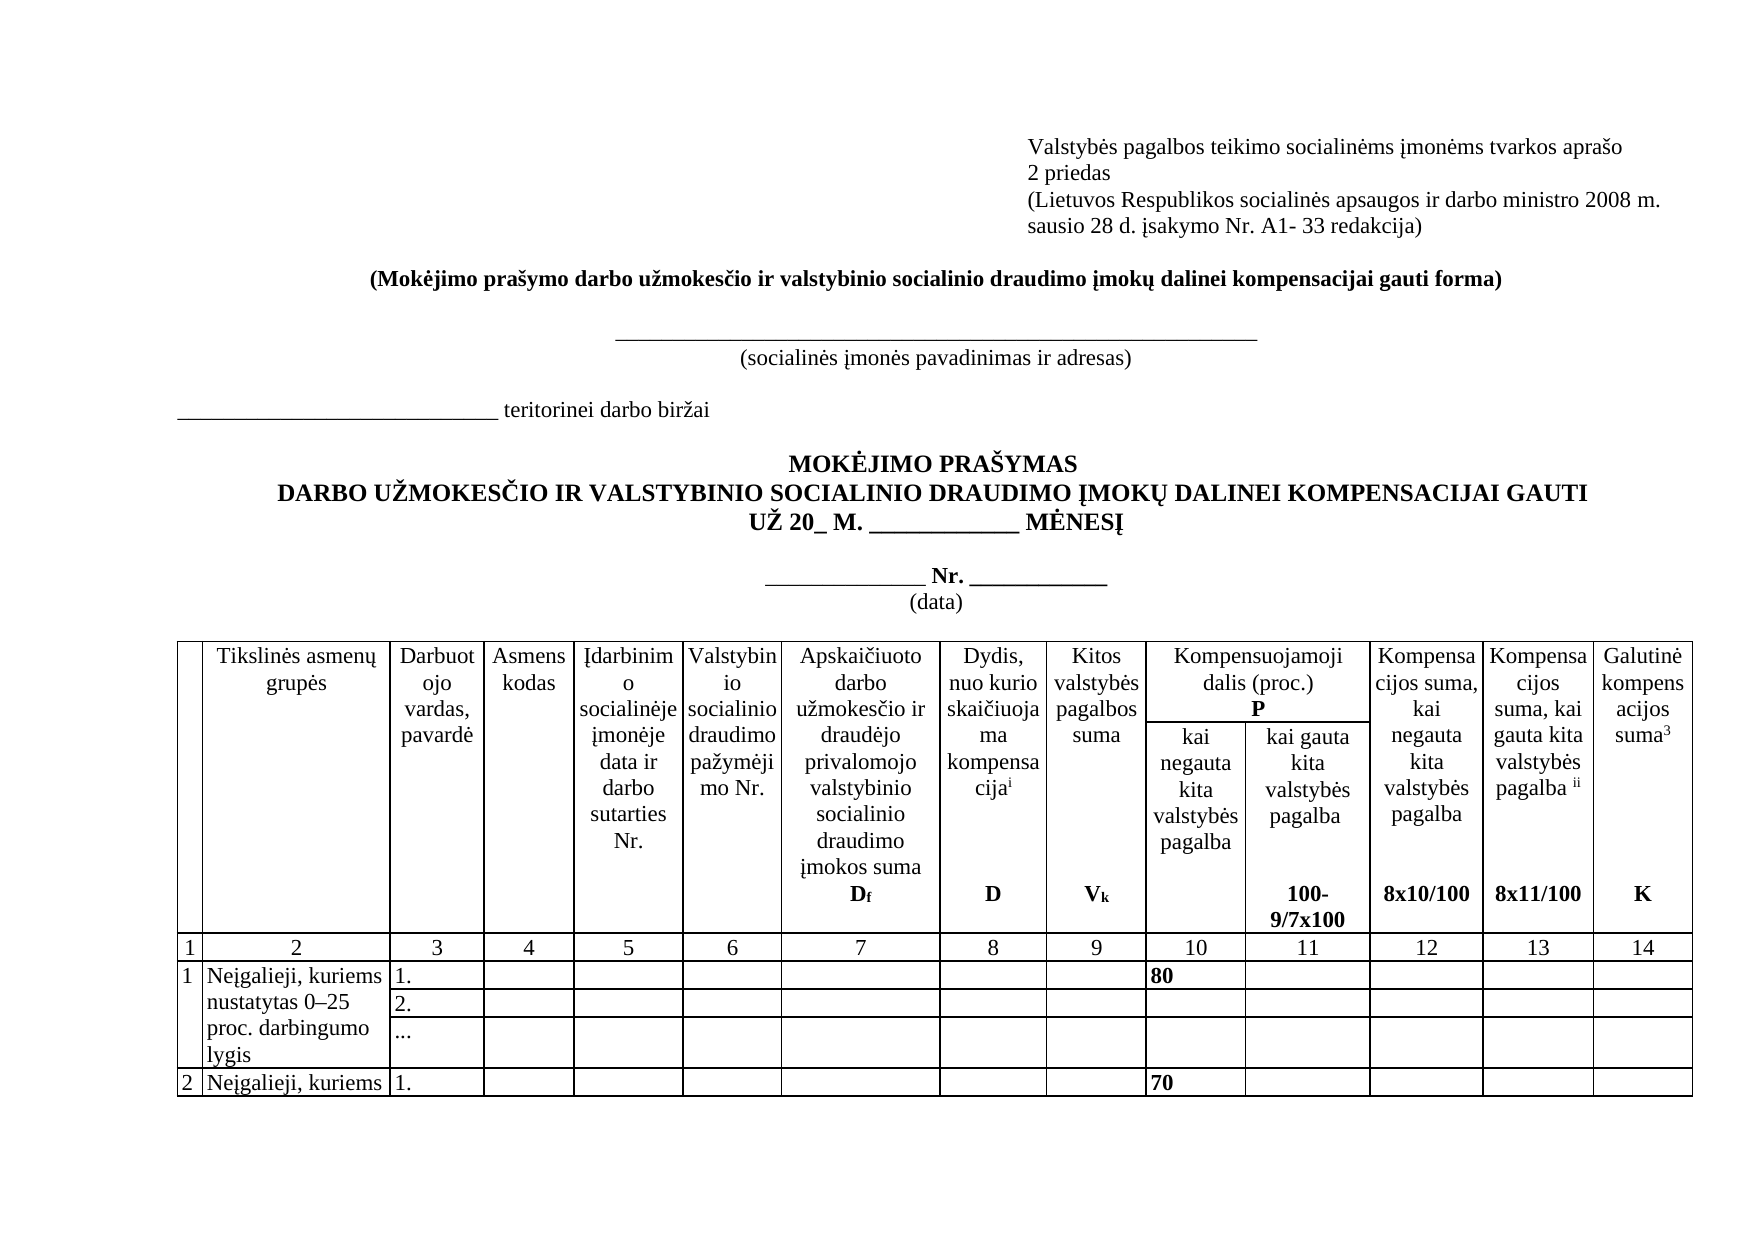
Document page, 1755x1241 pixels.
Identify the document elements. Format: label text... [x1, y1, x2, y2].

table_cell 12 [1371, 934, 1482, 960]
table_cell 8x11/100 [1484, 880, 1593, 932]
table_cell 1 [178, 934, 202, 960]
table_header Kompensacijos suma, kai gauta kita valstybės pagalba ii [1484, 642, 1593, 879]
table_cell [941, 1018, 1046, 1067]
table_cell [1371, 1018, 1482, 1067]
text MOKĖJIMO PRAŠYMAS DARBO UŽMOKESČIO IR VALSTYBINIO SOCIALINIO DRAUDIMO ĮMOKŲ DALINEI KOMPENSACIJAI GAUTI UŽ 20_ M. ____________ MĖNESĮ [177, 449, 1695, 535]
table_cell [782, 990, 939, 1016]
table_cell [684, 1018, 781, 1067]
table_cell [485, 962, 573, 988]
table_cell [1594, 990, 1692, 1016]
table_cell [575, 880, 682, 932]
table_cell 10 [1147, 934, 1245, 960]
table_cell [1147, 990, 1245, 1016]
table_cell 3 [391, 934, 483, 960]
table_cell [1246, 1069, 1369, 1095]
table_cell [1047, 1069, 1145, 1095]
table_cell ... [391, 1018, 483, 1067]
text (socialinės įmonės pavadinimas ir adresas) [177, 344, 1695, 370]
table_header Įdarbinimo socialinėje įmonėje data ir darbo sutarties Nr. [575, 642, 682, 879]
text 2 priedas [1027, 159, 1695, 186]
table_header Kompensuojamoji dalis (proc.) P [1147, 642, 1369, 721]
table_cell [1246, 962, 1369, 988]
text (data) [177, 588, 1695, 614]
table_cell Neįgalieji, kuriems [203, 1069, 389, 1095]
table_cell [575, 990, 682, 1016]
table_cell [1047, 1018, 1145, 1067]
table_cell [1484, 1018, 1593, 1067]
table_cell 2 [203, 934, 389, 960]
table_cell [1147, 880, 1245, 932]
table_cell [1594, 1018, 1692, 1067]
table_cell [485, 1069, 573, 1095]
table_cell [1246, 1018, 1369, 1067]
table_header [178, 642, 202, 879]
table_cell kai negauta kita valstybės pagalba [1147, 723, 1245, 879]
table_cell [575, 1018, 682, 1067]
table_cell 2 [178, 1069, 202, 1095]
table_header Asmens kodas [485, 642, 573, 879]
table_cell 1. [391, 1069, 483, 1095]
table_cell [1147, 1018, 1245, 1067]
table_cell [684, 962, 781, 988]
table_cell D [941, 880, 1046, 932]
table_cell [1371, 962, 1482, 988]
table_cell [178, 880, 202, 932]
table_cell 11 [1246, 934, 1369, 960]
table_cell 4 [485, 934, 573, 960]
table_cell 6 [684, 934, 781, 960]
table_cell [782, 1069, 939, 1095]
table_cell [1484, 1069, 1593, 1095]
table_cell [1047, 990, 1145, 1016]
table_cell Neįgalieji, kuriems nustatytas 0–25 proc. darbingumo lygis [203, 962, 389, 1067]
text (Mokėjimo prašymo darbo užmokesčio ir valstybinio socialinio draudimo įmokų dalinei kompensacijai gauti forma) [177, 265, 1695, 291]
table_cell [1371, 1069, 1482, 1095]
table_cell [1484, 962, 1593, 988]
table_cell [485, 990, 573, 1016]
table_cell 1 [178, 962, 202, 1067]
table_cell [1594, 1069, 1692, 1095]
text ______________ Nr. ____________ [177, 562, 1695, 588]
table_cell 80 [1147, 962, 1245, 988]
table_cell [684, 880, 781, 932]
text (Lietuvos Respublikos socialinės apsaugos ir darbo ministro 2008 m. sausio 28 d. įsakymo Nr. A1- 33 redakcija) [1027, 186, 1695, 238]
table_cell 8 [941, 934, 1046, 960]
table_cell [941, 990, 1046, 1016]
table_cell [575, 1069, 682, 1095]
table_cell 13 [1484, 934, 1593, 960]
table_header Kompensacijos suma, kai negauta kita valstybės pagalba [1371, 642, 1482, 879]
text Valstybės pagalbos teikimo socialinėms įmonėms tvarkos aprašo [1027, 133, 1695, 159]
text ____________________________ teritorinei darbo biržai [177, 396, 1695, 423]
table_cell [1047, 962, 1145, 988]
table_cell [684, 990, 781, 1016]
table_header Darbuotojo vardas, pavardė [391, 642, 483, 879]
table_cell [941, 962, 1046, 988]
table_cell [1246, 990, 1369, 1016]
table_header Galutinė kompensacijos suma3 [1594, 642, 1692, 879]
table_header Apskaičiuoto darbo užmokesčio ir draudėjo privalomojo valstybinio socialinio draudimo įmokos suma [782, 642, 939, 879]
table_cell [575, 962, 682, 988]
table_cell [203, 880, 389, 932]
table_cell kai gauta kita valstybės pagalba [1246, 723, 1369, 879]
table_cell [782, 1018, 939, 1067]
table_cell Vk [1047, 880, 1145, 932]
text ________________________________________________________ [177, 317, 1695, 344]
table_cell [684, 1069, 781, 1095]
table_cell 8x10/100 [1371, 880, 1482, 932]
table_cell 1. [391, 962, 483, 988]
table_cell Df [782, 880, 939, 932]
table_cell [1594, 962, 1692, 988]
table_header Tikslinės asmenų grupės [203, 642, 389, 879]
table_cell [485, 880, 573, 932]
table_cell 2. [391, 990, 483, 1016]
table_cell [782, 962, 939, 988]
table_cell 14 [1594, 934, 1692, 960]
table_header Valstybinio socialinio draudimo pažymėjimo Nr. [684, 642, 781, 879]
table_cell 7 [782, 934, 939, 960]
table_cell K [1594, 880, 1692, 932]
table_cell [485, 1018, 573, 1067]
table_cell 9 [1047, 934, 1145, 960]
table_header Kitos valstybės pagalbos suma [1047, 642, 1145, 879]
table_cell 100-9/7x100 [1246, 880, 1369, 932]
table_header Dydis, nuo kurio skaičiuojama kompensacijai [941, 642, 1046, 879]
table_cell [1484, 990, 1593, 1016]
table_cell 70 [1147, 1069, 1245, 1095]
table_cell 5 [575, 934, 682, 960]
table_cell [391, 880, 483, 932]
table_cell [941, 1069, 1046, 1095]
table_cell [1371, 990, 1482, 1016]
